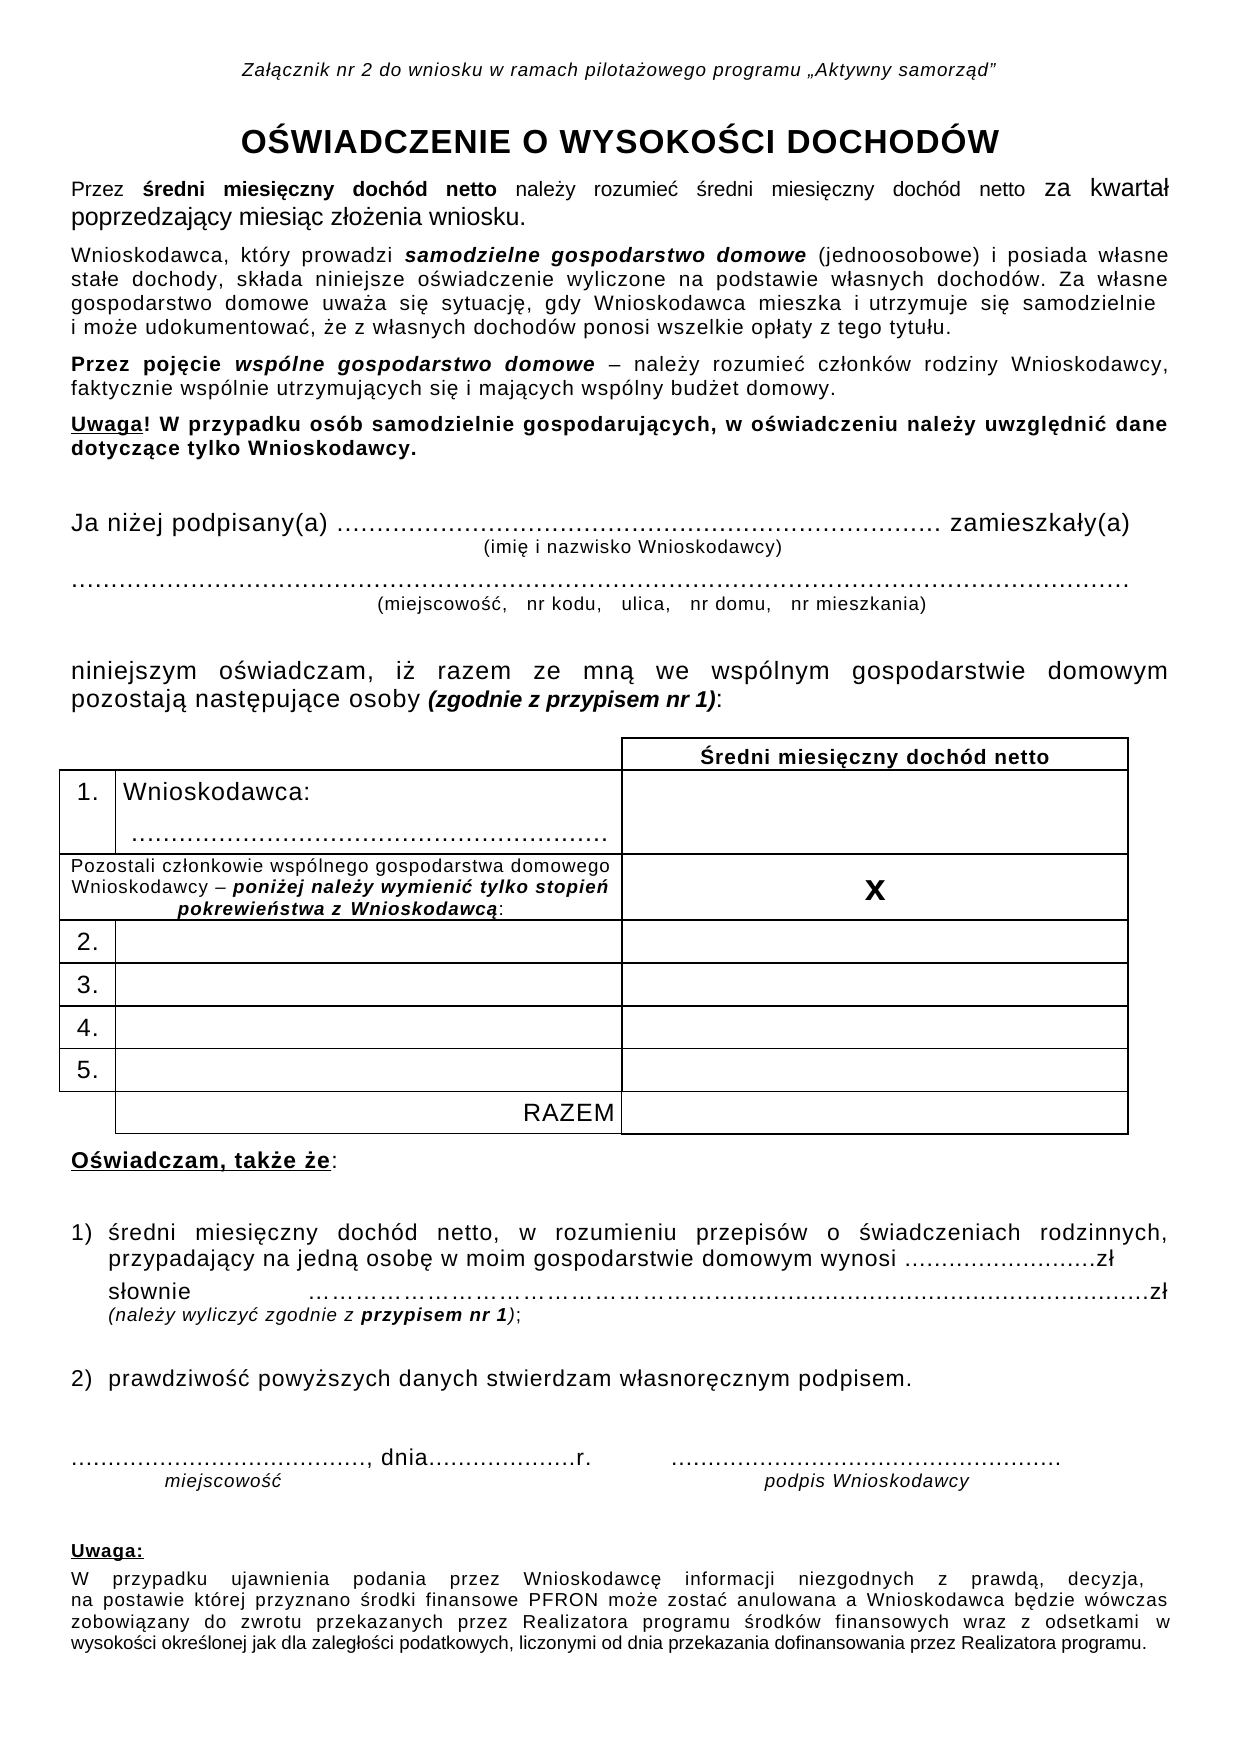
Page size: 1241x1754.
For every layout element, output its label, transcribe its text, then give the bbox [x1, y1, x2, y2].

list prawdziwość powyższych danych stwierdzam własnoręcznym podpisem. [71, 1364, 1169, 1391]
subtitle OŚWIADCZENIE O WYSOKOŚCI DOCHODÓW [71, 122, 1169, 160]
text ........................................, dnia....................r. ..................................................... [71, 1444, 1169, 1470]
table_cell [623, 964, 1127, 1005]
text Przez średni miesięczny dochód netto należy rozumieć średni miesięczny dochód netto za kwartał poprzedzający miesiąc złożenia wniosku. [71, 173, 1169, 230]
list średni miesięczny dochód netto, w rozumieniu przepisów o świadczeniach rodzinnych, przypadający na jedną osobę w moim gospodarstwie domowym wynosi ..........................zł [71, 1219, 1169, 1272]
subtitle Wnioskodawca, który prowadzi samodzielne gospodarstwo domowe (jednoosobowe) i posiada własne stałe dochody, składa niniejsze oświadczenie wyliczone na podstawie własnych dochodów. Za własne gospodarstwo domowe uważa się sytuację, gdy Wnioskodawca mieszka i utrzymuje się samodzielnie i może udokumentować, że z własnych dochodów ponosi wszelkie opłaty z tego tytułu. [71, 243, 1169, 339]
table_cell [623, 1049, 1127, 1091]
table_cell [623, 771, 1127, 853]
table_cell 1. [60, 771, 115, 853]
text ..................................................................................................................................... [71, 564, 1169, 593]
table_header Średni miesięczny dochód netto [623, 739, 1127, 769]
text niniejszym oświadczam, iż razem ze mną we wspólnym gospodarstwie domowym pozostają następujące osoby (zgodnie z przypisem nr 1): [71, 656, 1169, 713]
table_cell 5. [60, 1049, 115, 1091]
text Ja niżej podpisany(a) ............................................................................ zamieszkały(a) [71, 508, 1169, 536]
table_cell 4. [60, 1007, 115, 1048]
table_cell [622, 1092, 1127, 1133]
table_cell [116, 1007, 621, 1048]
table_cell RAZEM [116, 1092, 621, 1133]
table_cell x [623, 855, 1127, 919]
text Przez pojęcie wspólne gospodarstwo domowe – należy rozumieć członków rodziny Wnioskodawcy, faktycznie wspólnie utrzymujących się i mających wspólny budżet domowy. [71, 351, 1169, 399]
table_cell [623, 1007, 1127, 1048]
text Uwaga: [71, 1539, 1169, 1561]
table_header [59, 737, 116, 769]
table_cell [116, 964, 621, 1005]
text Uwaga! W przypadku osób samodzielnie gospodarujących, w oświadczeniu należy uwzględnić dane dotyczące tylko Wnioskodawcy. [71, 412, 1169, 460]
table_cell [623, 921, 1127, 962]
table_cell Pozostali członkowie wspólnego gospodarstwa domowego Wnioskodawcy – poniżej należy wymienić tylko stopień pokrewieństwa z Wnioskodawcą: [60, 855, 621, 919]
table_cell [116, 1049, 621, 1091]
table_header [116, 737, 621, 769]
text Oświadczam, także że: [71, 1147, 1169, 1174]
text W przypadku ujawnienia podania przez Wnioskodawcę informacji niezgodnych z prawdą, decyzja, na postawie której przyznano środki finansowe PFRON może zostać anulowana a Wnioskodawca będzie wówczas zobowiązany do zwrotu przekazanych przez Realizatora programu środków finansowych wraz z odsetkami w wysokości określonej jak dla zaległości podatkowych, liczonymi od dnia przekazania dofinansowania przez Realizatora programu. [71, 1567, 1169, 1653]
table_cell 3. [60, 964, 115, 1005]
text słownie ……………………………………………...........................................................zł (należy wyliczyć zgodnie z przypisem nr 1); [108, 1278, 1169, 1326]
table_cell Wnioskodawca: ............................................................ [116, 771, 621, 853]
table_cell [116, 921, 621, 962]
table_cell 2. [60, 921, 115, 962]
text miejscowość podpis Wnioskodawcy [71, 1470, 1169, 1492]
table_cell [59, 1092, 115, 1133]
text (imię i nazwisko Wnioskodawcy) [483, 536, 1169, 558]
text (miejscowość, nr kodu, ulica, nr domu, nr mieszkania) [371, 593, 1169, 614]
